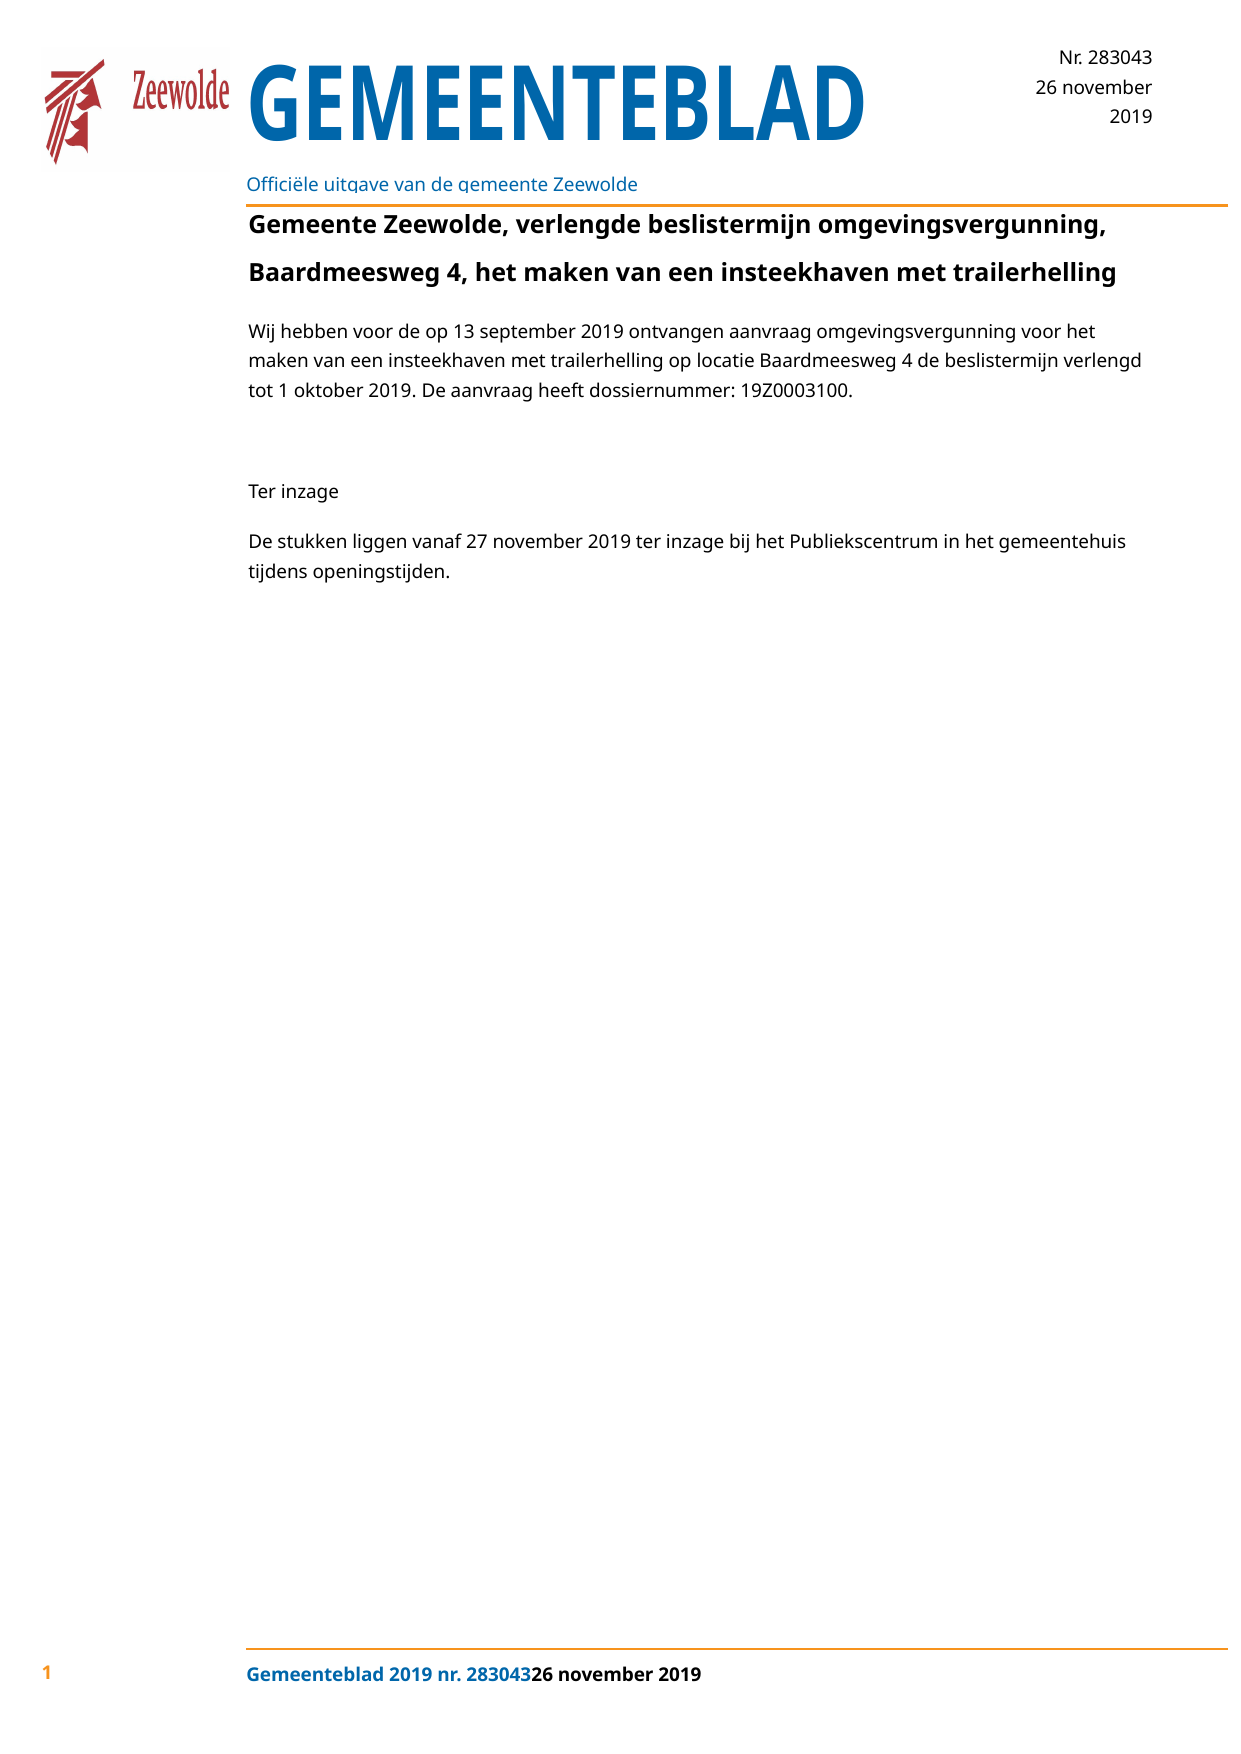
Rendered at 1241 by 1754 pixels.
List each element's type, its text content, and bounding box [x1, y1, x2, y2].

text Wij hebben voor de op 13 september 2019 ontvangen aanvraag omgevingsvergunning voor het maken van een insteekhaven met trailerhelling op locatie Baardmeesweg 4 de beslistermijn verlengd tot 1 oktober 2019. De aanvraag heeft dossiernummer: 19Z0003100. [248, 318, 1152, 403]
text Gemeente Zeewolde, verlengde beslistermijn omgevingsvergunning, Baardmeesweg 4, het maken van een insteekhaven met trailerhelling [248, 207, 1152, 288]
picture [41, 47, 231, 172]
text De stukken liggen vanaf 27 november 2019 ter inzage bij het Publiekscentrum in het gemeentehuis tijdens openingstijden. [248, 528, 1152, 584]
text Ter inzage [248, 478, 1152, 504]
